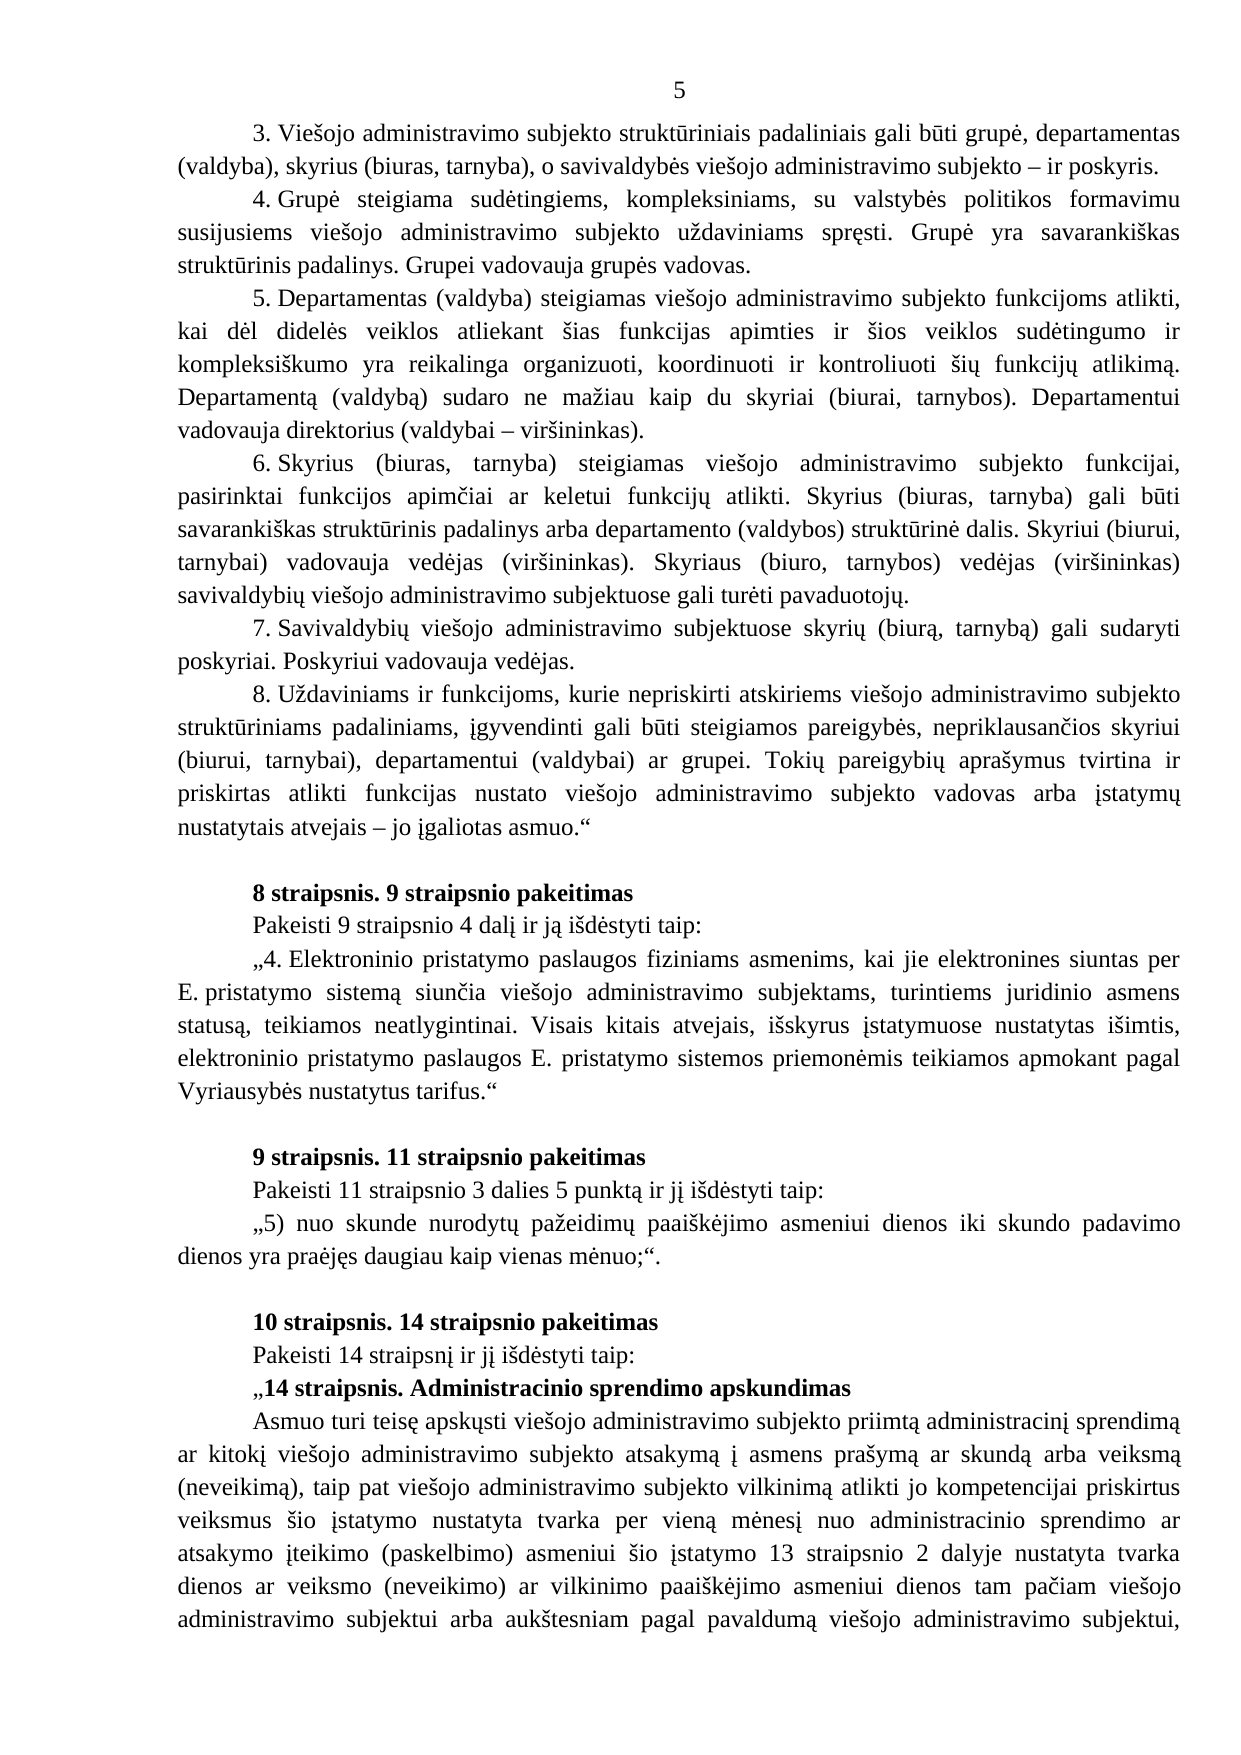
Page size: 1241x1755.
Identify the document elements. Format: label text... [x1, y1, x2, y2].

text 6. Skyrius (biuras, tarnyba) steigiamas viešojo administravimo subjekto funkcijai, pasirinktai funkcijos apimčiai ar keletui funkcijų atlikti. Skyrius (biuras, tarnyba) gali būti savarankiškas struktūrinis padalinys arba departamento (valdybos) struktūrinė dalis. Skyriui (biurui, tarnybai) vadovauja vedėjas (viršininkas). Skyriaus (biuro, tarnybos) vedėjas (viršininkas) savivaldybių viešojo administravimo subjektuose gali turėti pavaduotojų. [177, 448, 1181, 609]
text Pakeisti 9 straipsnio 4 dalį ir ją išdėstyti taip: [177, 911, 1181, 939]
text 9 straipsnis. 11 straipsnio pakeitimas [177, 1142, 1181, 1171]
text Asmuo turi teisę apskųsti viešojo administravimo subjekto priimtą administracinį sprendimą ar kitokį viešojo administravimo subjekto atsakymą į asmens prašymą ar skundą arba veiksmą (neveikimą), taip pat viešojo administravimo subjekto vilkinimą atlikti jo kompetencijai priskirtus veiksmus šio įstatymo nustatyta tvarka per vieną mėnesį nuo administracinio sprendimo ar atsakymo įteikimo (paskelbimo) asmeniui šio įstatymo 13 straipsnio 2 dalyje nustatyta tvarka dienos ar veiksmo (neveikimo) ar vilkinimo paaiškėjimo asmeniui dienos tam pačiam viešojo administravimo subjektui arba aukštesniam pagal pavaldumą viešojo administravimo subjektui, [177, 1406, 1181, 1633]
text 10 straipsnis. 14 straipsnio pakeitimas [177, 1307, 1181, 1336]
text 8 straipsnis. 9 straipsnio pakeitimas [177, 878, 1181, 906]
text „4. Elektroninio pristatymo paslaugos fiziniams asmenims, kai jie elektronines siuntas per E. pristatymo sistemą siunčia viešojo administravimo subjektams, turintiems juridinio asmens statusą, teikiamos neatlygintinai. Visais kitais atvejais, išskyrus įstatymuose nustatytas išimtis, elektroninio pristatymo paslaugos E. pristatymo sistemos priemonėmis teikiamos apmokant pagal Vyriausybės nustatytus tarifus.“ [177, 944, 1181, 1104]
text 7. Savivaldybių viešojo administravimo subjektuose skyrių (biurą, tarnybą) gali sudaryti poskyriai. Poskyriui vadovauja vedėjas. [177, 613, 1181, 675]
text Pakeisti 11 straipsnio 3 dalies 5 punktą ir jį išdėstyti taip: [177, 1175, 1181, 1203]
text 4. Grupė steigiama sudėtingiems, kompleksiniams, su valstybės politikos formavimu susijusiems viešojo administravimo subjekto uždaviniams spręsti. Grupė yra savarankiškas struktūrinis padalinys. Grupei vadovauja grupės vadovas. [177, 184, 1181, 279]
text „14 straipsnis. Administracinio sprendimo apskundimas [177, 1373, 1181, 1402]
text 3. Viešojo administravimo subjekto struktūriniais padaliniais gali būti grupė, departamentas (valdyba), skyrius (biuras, tarnyba), o savivaldybės viešojo administravimo subjekto – ir poskyris. [177, 118, 1181, 180]
text Pakeisti 14 straipsnį ir jį išdėstyti taip: [177, 1340, 1181, 1369]
text 5. Departamentas (valdyba) steigiamas viešojo administravimo subjekto funkcijoms atlikti, kai dėl didelės veiklos atliekant šias funkcijas apimties ir šios veiklos sudėtingumo ir kompleksiškumo yra reikalinga organizuoti, koordinuoti ir kontroliuoti šių funkcijų atlikimą. Departamentą (valdybą) sudaro ne mažiau kaip du skyriai (biurai, tarnybos). Departamentui vadovauja direktorius (valdybai – viršininkas). [177, 283, 1181, 444]
text „5) nuo skunde nurodytų pažeidimų paaiškėjimo asmeniui dienos iki skundo padavimo dienos yra praėjęs daugiau kaip vienas mėnuo;“. [177, 1208, 1181, 1269]
text 8. Uždaviniams ir funkcijoms, kurie nepriskirti atskiriems viešojo administravimo subjekto struktūriniams padaliniams, įgyvendinti gali būti steigiamos pareigybės, nepriklausančios skyriui (biurui, tarnybai), departamentui (valdybai) ar grupei. Tokių pareigybių aprašymus tvirtina ir priskirtas atlikti funkcijas nustato viešojo administravimo subjekto vadovas arba įstatymų nustatytais atvejais – jo įgaliotas asmuo.“ [177, 679, 1181, 840]
